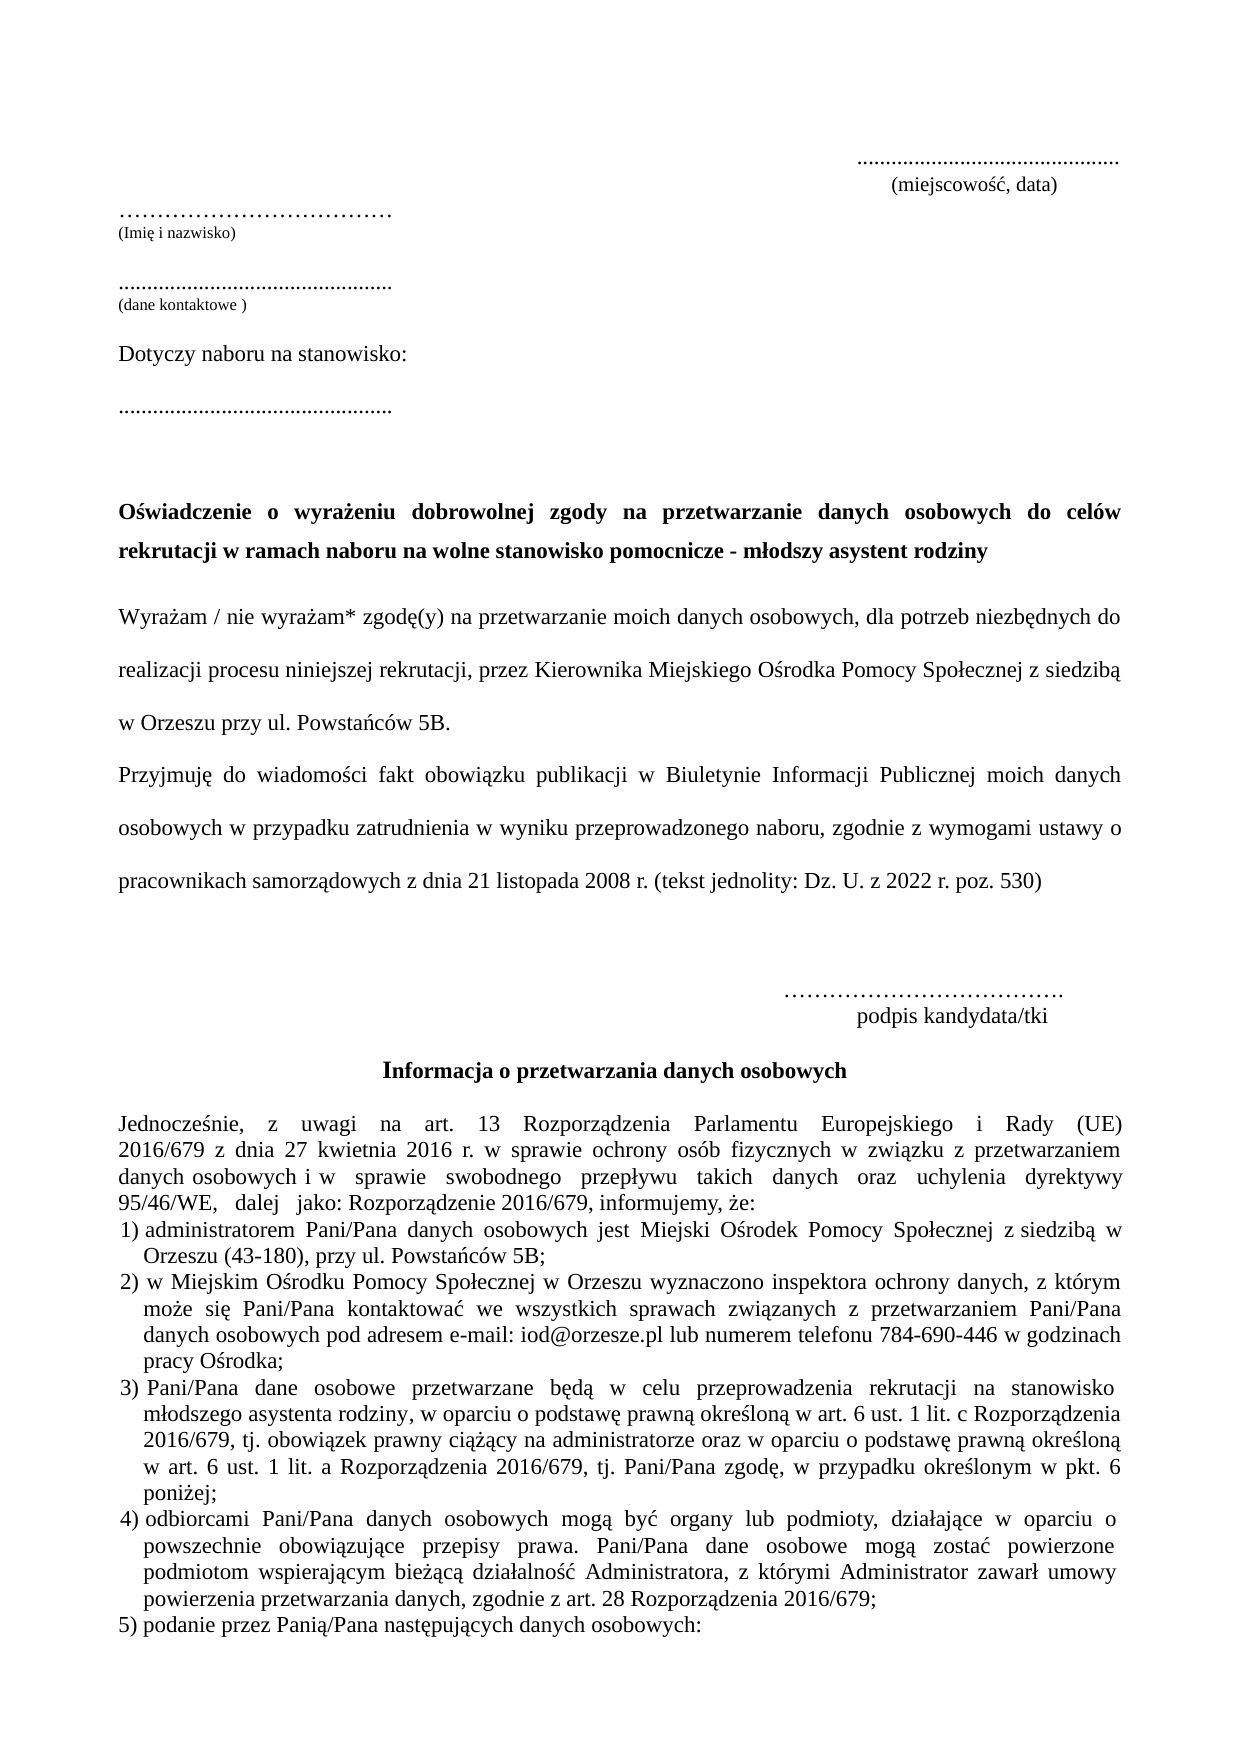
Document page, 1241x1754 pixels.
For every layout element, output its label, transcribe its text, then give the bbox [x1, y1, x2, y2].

text ………………………………. [118, 976, 1123, 1002]
text ................................................ [118, 268, 1123, 294]
text 2) w Miejskim Ośrodku Pomocy Społecznej w Orzeszu wyznaczono inspektora ochrony danych, z którym może się Pani/Pana kontaktować we wszystkich sprawach związanych z przetwarzaniem Pani/Pana danych osobowych pod adresem e-mail: iod@orzesze.pl lub numerem telefonu 784-690-446 w godzinach pracy Ośrodka; [120, 1268, 1123, 1374]
text ……………………………… [118, 196, 1123, 222]
text 3) Pani/Pana dane osobowe przetwarzane będą w celu przeprowadzenia rekrutacji na stanowisko młodszego asystenta rodziny, w oparciu o podstawę prawną określoną w art. 6 ust. 1 lit. c Rozporządzenia 2016/679, tj. obowiązek prawny ciążący na administratorze oraz w oparciu o podstawę prawną określoną w art. 6 ust. 1 lit. a Rozporządzenia 2016/679, tj. Pani/Pana zgodę, w przypadku określonym w pkt. 6 poniżej; [120, 1374, 1123, 1506]
text Jednocześnie, z uwagi na art. 13 Rozporządzenia Parlamentu Europejskiego i Rady (UE) 2016/679 z dnia 27 kwietnia 2016 r. w sprawie ochrony osób fizycznych w związku z przetwarzaniem danych osobowych i w sprawie swobodnego przepływu takich danych oraz uchylenia dyrektywy 95/46/WE, dalej jako: Rozporządzenie 2016/679, informujemy, że: [118, 1110, 1123, 1216]
text (miejscowość, data) [118, 170, 1123, 196]
text (dane kontaktowe ) [118, 294, 1123, 313]
text 4) odbiorcami Pani/Pana danych osobowych mogą być organy lub podmioty, działające w oparciu o powszechnie obowiązujące przepisy prawa. Pani/Pana dane osobowe mogą zostać powierzone podmiotom wspierającym bieżącą działalność Administratora, z którymi Administrator zawarł umowy powierzenia przetwarzania danych, zgodnie z art. 28 Rozporządzenia 2016/679; [120, 1506, 1123, 1611]
text ................................................ [118, 392, 1123, 419]
text (Imię i nazwisko) [118, 222, 1123, 242]
text 5) podanie przez Panią/Pana następujących danych osobowych: [118, 1611, 1123, 1637]
text .............................................. [118, 143, 1123, 170]
text Informacja o przetwarzania danych osobowych [118, 1055, 1123, 1084]
text Przyjmuję do wiadomości fakt obowiązku publikacji w Biuletynie Informacji Publicznej moich danych osobowych w przypadku zatrudnienia w wyniku przeprowadzonego naboru, zgodnie z wymogami ustawy o pracownikach samorządowych z dnia 21 listopada 2008 r. (tekst jednolity: Dz. U. z 2022 r. poz. 530) [118, 761, 1123, 893]
text podpis kandydata/tki [118, 1002, 1123, 1029]
text 1) administratorem Pani/Pana danych osobowych jest Miejski Ośrodek Pomocy Społecznej z siedzibą w Orzeszu (43-180), przy ul. Powstańców 5B; [120, 1216, 1123, 1268]
text Wyrażam / nie wyrażam* zgodę(y) na przetwarzanie moich danych osobowych, dla potrzeb niezbędnych do realizacji procesu niniejszej rekrutacji, przez Kierownika Miejskiego Ośrodka Pomocy Społecznej z siedzibą w Orzeszu przy ul. Powstańców 5B. [118, 603, 1123, 735]
text Oświadczenie o wyrażeniu dobrowolnej zgody na przetwarzanie danych osobowych do celów rekrutacji w ramach naboru na wolne stanowisko pomocnicze - młodszy asystent rodziny [118, 498, 1123, 564]
text Dotyczy naboru na stanowisko: [118, 340, 1123, 366]
